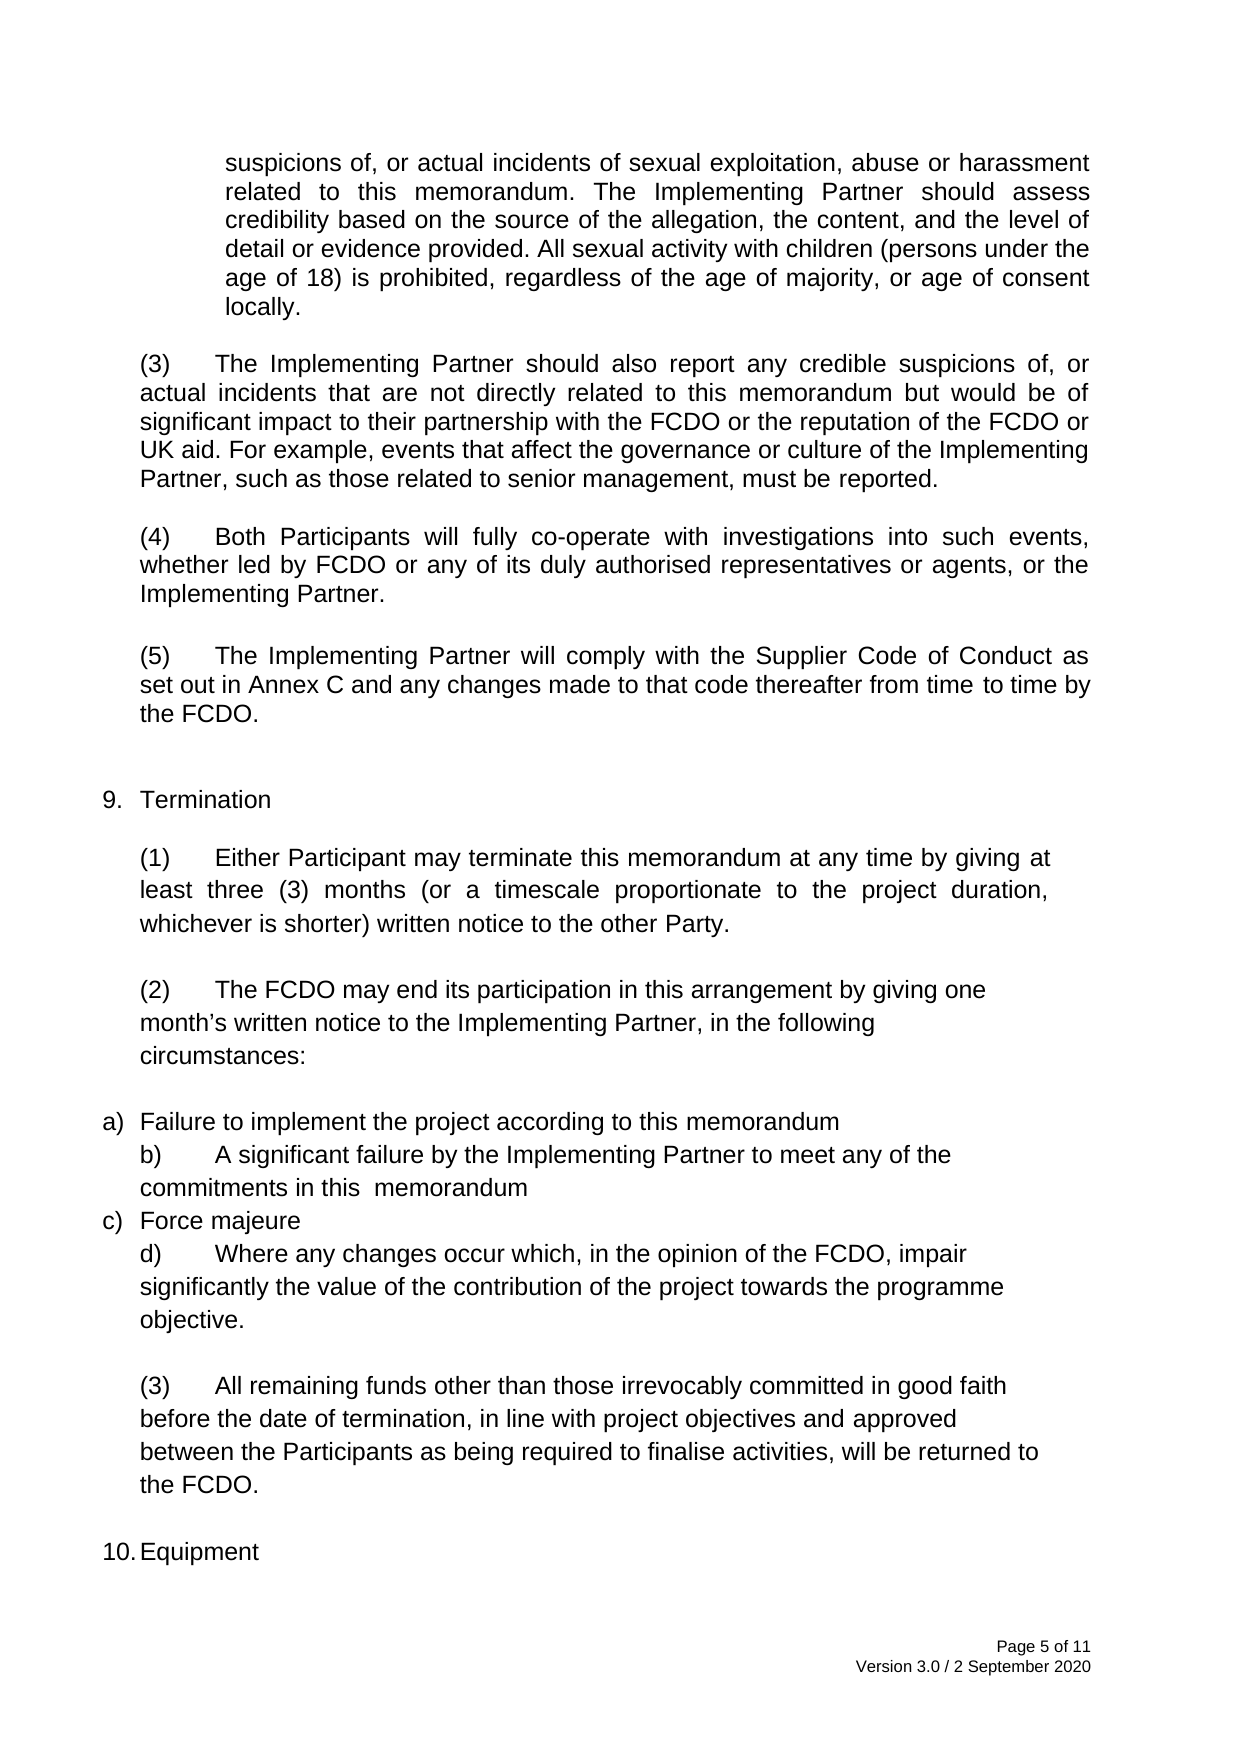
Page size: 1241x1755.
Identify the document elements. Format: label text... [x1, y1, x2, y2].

list A significant failure by the Implementing Partner to meet any of the commitments in this memorandum [139, 1140, 1001, 1202]
list The Implementing Partner will comply with the Supplier Code of Conduct as set out in Annex C and any changes made to that code thereafter from time to time by the FCDO. [139, 641, 1091, 727]
list Failure to implement the project according to this memorandum [102, 1107, 1103, 1136]
list Termination [102, 785, 1103, 814]
list The FCDO may end its participation in this arrangement by giving one month’s written notice to the Implementing Partner, in the following circumstances: [139, 975, 998, 1069]
text suspicions of, or actual incidents of sexual exploitation, abuse or harassment related to this memorandum. The Implementing Partner should assess credibility based on the source of the allegation, the content, and the level of detail or evidence provided. All sexual activity with children (persons under the age of 18) is prohibited, regardless of the age of majority, or age of consent locally. [225, 148, 1091, 320]
list Either Participant may terminate this memorandum at any time by giving at least three (3) months (or a timescale proportionate to the project duration, whichever is shorter) written notice to the other Party. [139, 842, 1050, 937]
list Equipment [102, 1536, 1103, 1565]
list Force majeure [102, 1206, 1103, 1235]
list Where any changes occur which, in the opinion of the FCDO, impair significantly the value of the contribution of the project towards the programme objective. [139, 1239, 1017, 1334]
list The Implementing Partner should also report any credible suspicions of, or actual incidents that are not directly related to this memorandum but would be of significant impact to their partnership with the FCDO or the reputation of the FCDO or UK aid. For example, events that affect the governance or culture of the Implementing Partner, such as those related to senior management, must be reported. [139, 349, 1091, 493]
list Both Participants will fully co-operate with investigations into such events, whether led by FCDO or any of its duly authorised representatives or agents, or the Implementing Partner. [139, 522, 1091, 608]
list All remaining funds other than those irrevocably committed in good faith before the date of termination, in line with project objectives and approved between the Participants as being required to finalise activities, will be returned to the FCDO. [139, 1371, 1042, 1499]
